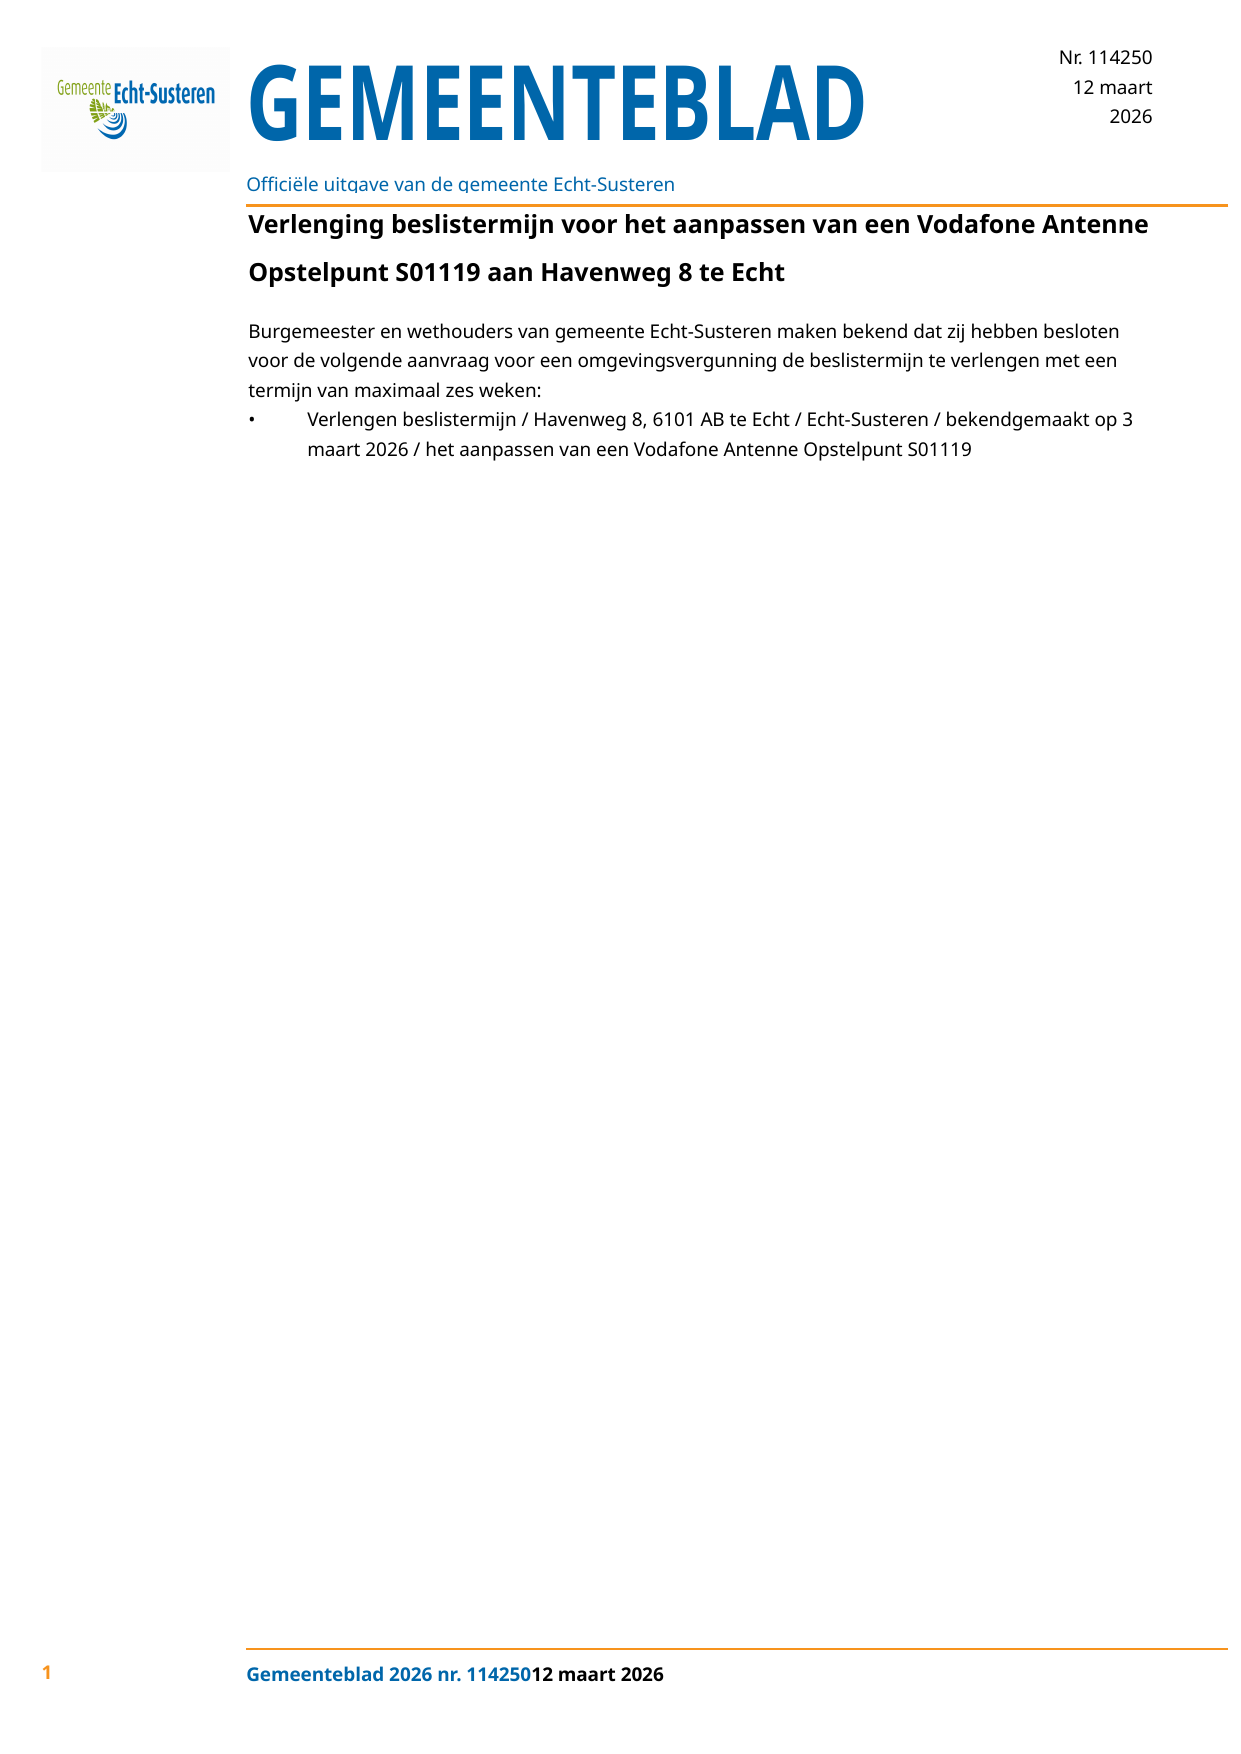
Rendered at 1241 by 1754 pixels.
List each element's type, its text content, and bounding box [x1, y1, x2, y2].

text Verlenging beslistermijn voor het aanpassen van een Vodafone Antenne Opstelpunt S01119 aan Havenweg 8 te Echt [248, 207, 1152, 288]
text Burgemeester en wethouders van gemeente Echt-Susteren maken bekend dat zij hebben besloten voor de volgende aanvraag voor een omgevingsvergunning de beslistermijn te verlengen met een termijn van maximaal zes weken: [248, 318, 1152, 403]
picture [41, 47, 231, 172]
list Verlengen beslistermijn / Havenweg 8, 6101 AB te Echt / Echt-Susteren / bekendgemaakt op 3 maart 2026 / het aanpassen van een Vodafone Antenne Opstelpunt S01119 [248, 407, 1152, 462]
